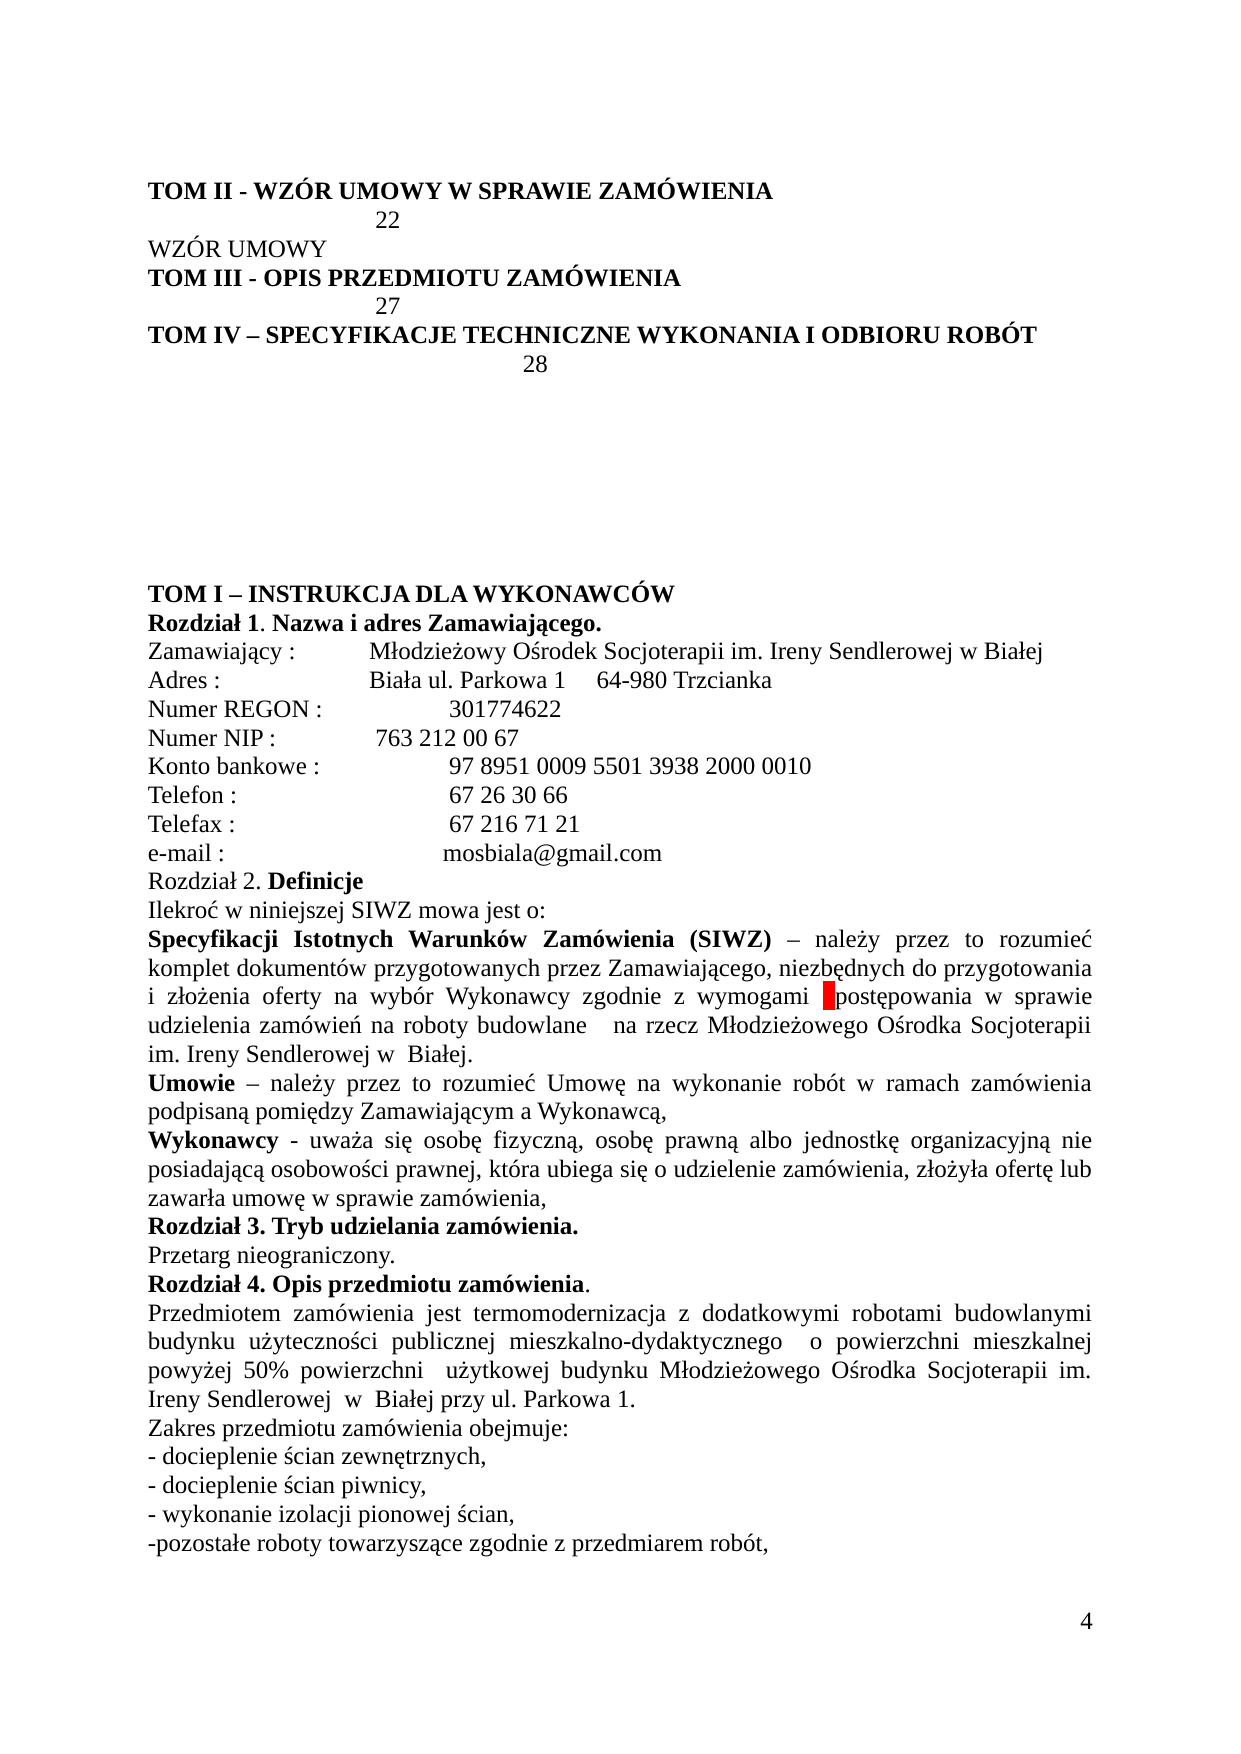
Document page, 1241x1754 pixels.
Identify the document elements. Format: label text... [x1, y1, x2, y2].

text Przedmiotem zamówienia jest termomodernizacja z dodatkowymi robotami budowlanymi budynku użyteczności publicznej mieszkalno-dydaktycznego o powierzchni mieszkalnej powyżej 50% powierzchni użytkowej budynku Młodzieżowego Ośrodka Socjoterapii im. Ireny Sendlerowej w Białej przy ul. Parkowa 1. [148, 1298, 1093, 1413]
text Telefon : 67 26 30 66 [148, 780, 1093, 809]
text Rozdział 4. Opis przedmiotu zamówienia. [148, 1269, 1093, 1298]
text e-mail : mosbiala@gmail.com [148, 838, 1093, 866]
text Rozdział 3. Tryb udzielania zamówienia. [148, 1211, 1093, 1240]
text Adres : Biała ul. Parkowa 1 64-980 Trzcianka [148, 665, 1093, 694]
text Umowie – należy przez to rozumieć Umowę na wykonanie robót w ramach zamówienia podpisaną pomiędzy Zamawiającym a Wykonawcą, [148, 1068, 1093, 1125]
text Wykonawcy - uważa się osobę fizyczną, osobę prawną albo jednostkę organizacyjną nie posiadającą osobowości prawnej, która ubiega się o udzielenie zamówienia, złożyła ofertę lub zawarła umowę w sprawie zamówienia, [148, 1125, 1093, 1211]
text TOM II - WZÓR UMOWY W SPRAWIE ZAMÓWIENIA 22 [148, 176, 1093, 234]
text Rozdział 1. Nazwa i adres Zamawiającego. [148, 608, 1093, 636]
text -pozostałe roboty towarzyszące zgodnie z przedmiarem robót, [148, 1528, 1093, 1556]
text Ilekroć w niniejszej SIWZ mowa jest o: [148, 895, 1093, 924]
text - docieplenie ścian zewnętrznych, [148, 1441, 1093, 1470]
text Telefax : 67 216 71 21 [148, 809, 1093, 838]
text - wykonanie izolacji pionowej ścian, [148, 1499, 1093, 1528]
text Zakres przedmiotu zamówienia obejmuje: [148, 1413, 1093, 1441]
text Rozdział 2. Definicje [148, 866, 1093, 895]
text WZÓR UMOWY [148, 234, 1093, 263]
text Numer REGON : 301774622 [148, 694, 1093, 723]
text - docieplenie ścian piwnicy, [148, 1470, 1093, 1499]
text Zamawiający : Młodzieżowy Ośrodek Socjoterapii im. Ireny Sendlerowej w Białej [148, 636, 1093, 665]
text Konto bankowe : 97 8951 0009 5501 3938 2000 0010 [148, 751, 1093, 780]
text Przetarg nieograniczony. [148, 1240, 1093, 1269]
text TOM IV – SPECYFIKACJE TECHNICZNE WYKONANIA I ODBIORU ROBÓT 28 [148, 320, 1093, 378]
text TOM I – INSTRUKCJA DLA WYKONAWCÓW [148, 579, 1093, 608]
text TOM III - OPIS PRZEDMIOTU ZAMÓWIENIA 27 [148, 263, 1093, 320]
text Specyfikacji Istotnych Warunków Zamówienia (SIWZ) – należy przez to rozumieć komplet dokumentów przygotowanych przez Zamawiającego, niezbędnych do przygotowania i złożenia oferty na wybór Wykonawcy zgodnie z wymogami postępowania w sprawie udzielenia zamówień na roboty budowlane na rzecz Młodzieżowego Ośrodka Socjoterapii im. Ireny Sendlerowej w Białej. [148, 924, 1093, 1068]
text Numer NIP : 763 212 00 67 [148, 723, 1093, 751]
